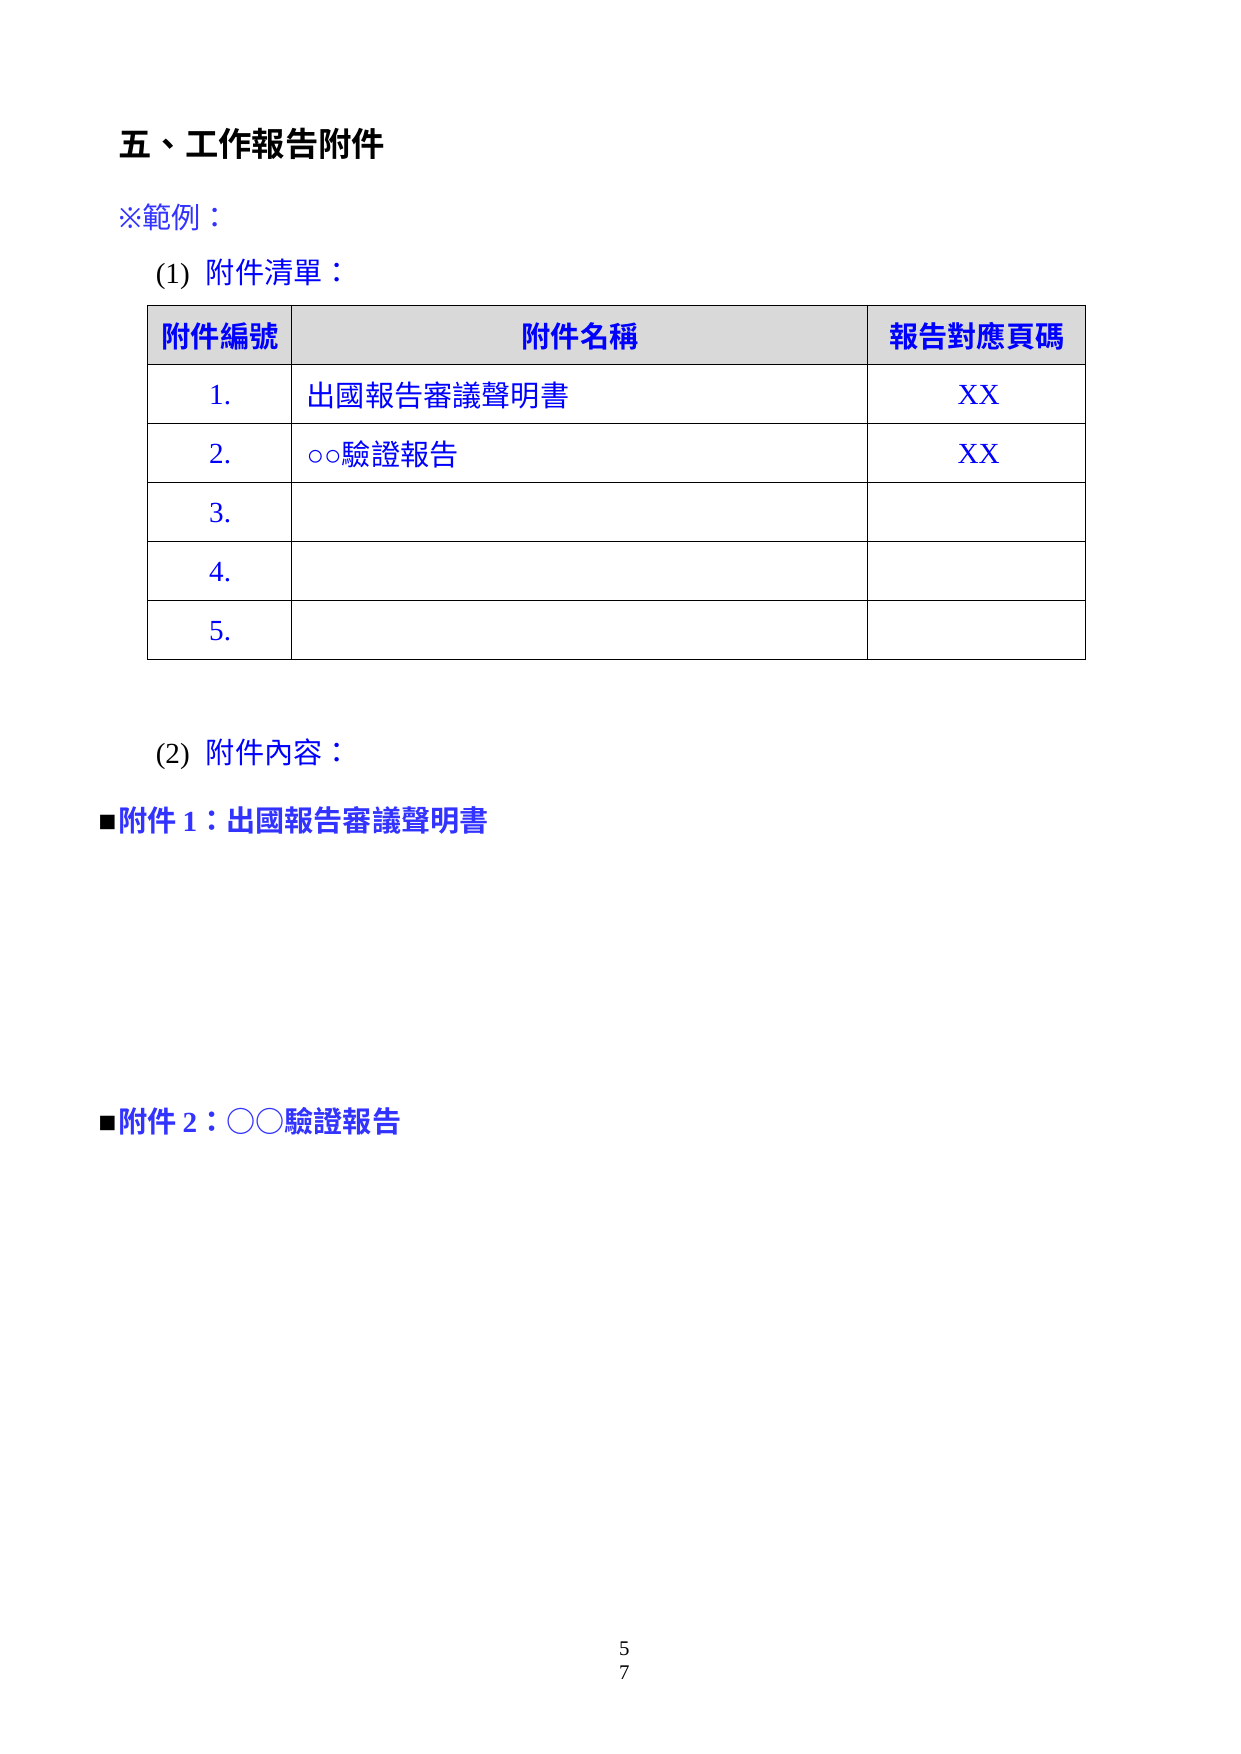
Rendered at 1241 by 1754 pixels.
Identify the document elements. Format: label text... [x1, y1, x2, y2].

list 附件2：○○驗證報告 [98, 1099, 1122, 1141]
table_cell 出國報告審議聲明書 [292, 365, 867, 423]
text ※範例： [118, 195, 1122, 237]
table_header 報告對應頁碼 [868, 306, 1085, 364]
table_cell 3. [148, 483, 291, 541]
table_cell [292, 483, 867, 541]
table_cell 2. [148, 424, 291, 482]
table_cell [868, 601, 1085, 659]
table_cell 1. [148, 365, 291, 423]
table_cell XX [868, 365, 1085, 423]
table_cell [868, 542, 1085, 600]
text 五、工作報告附件 [118, 118, 1122, 166]
table_cell [292, 542, 867, 600]
table_header 附件編號 [148, 306, 291, 364]
list 附件清單： [156, 250, 1122, 292]
list 附件內容： [156, 730, 1122, 772]
table_cell 4. [148, 542, 291, 600]
table_cell [292, 601, 867, 659]
table_cell ○○驗證報告 [292, 424, 867, 482]
list 附件1：出國報告審議聲明書 [98, 797, 1122, 840]
table_cell 5. [148, 601, 291, 659]
table_cell [868, 483, 1085, 541]
table_header 附件名稱 [292, 306, 867, 364]
table_cell XX [868, 424, 1085, 482]
